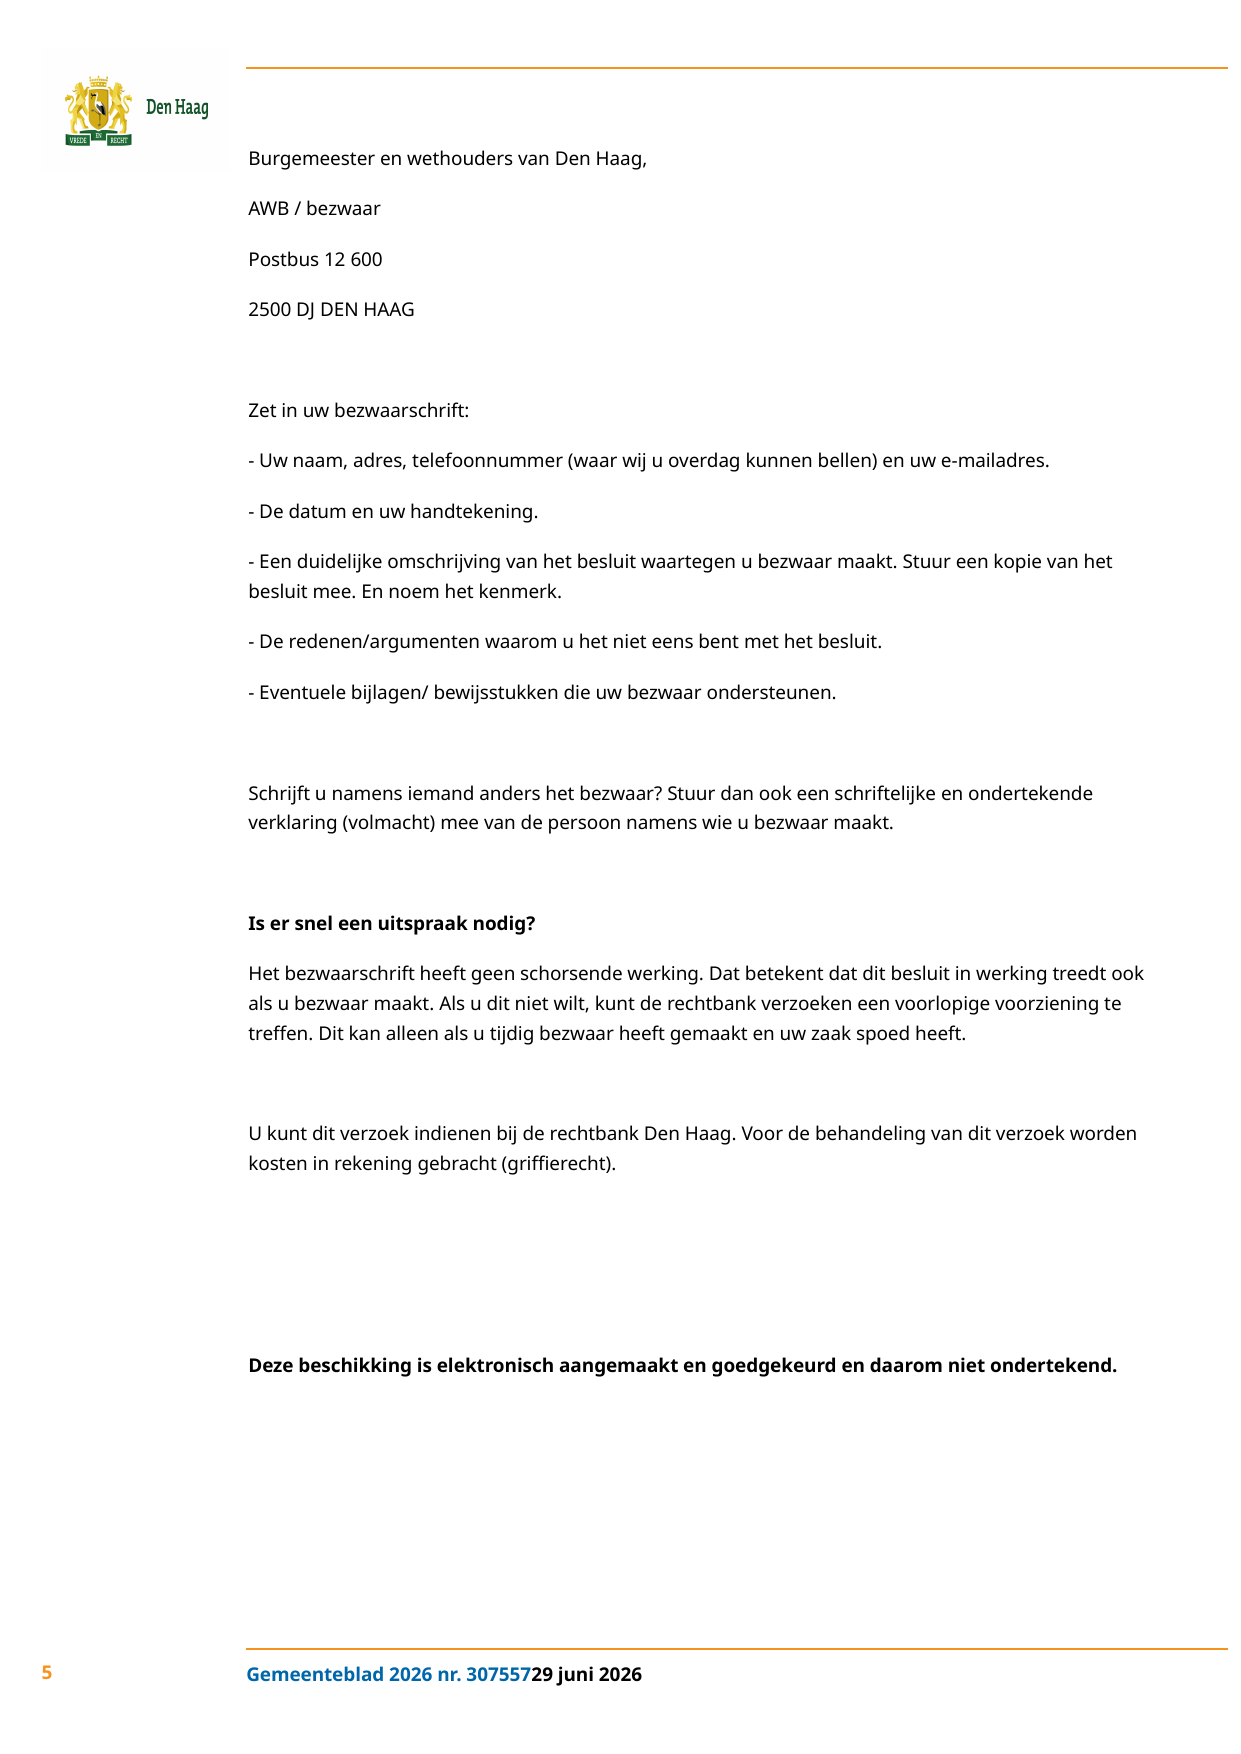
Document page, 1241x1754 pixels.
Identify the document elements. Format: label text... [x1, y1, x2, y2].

text Burgemeester en wethouders van Den Haag, [248, 145, 1152, 171]
text Schrijft u namens iemand anders het bezwaar? Stuur dan ook een schriftelijke en ondertekende verklaring (volmacht) mee van de persoon namens wie u bezwaar maakt. [248, 780, 1152, 835]
text - Eventuele bijlagen/ bewijsstukken die uw bezwaar ondersteunen. [248, 679, 1152, 705]
text Is er snel een uitspraak nodig? [248, 910, 1152, 936]
picture [41, 47, 231, 172]
text Het bezwaarschrift heeft geen schorsende werking. Dat betekent dat dit besluit in werking treedt ook als u bezwaar maakt. Als u dit niet wilt, kunt de rechtbank verzoeken een voorlopige voorziening te treffen. Dit kan alleen als u tijdig bezwaar heeft gemaakt en uw zaak spoed heeft. [248, 961, 1152, 1046]
text - Een duidelijke omschrijving van het besluit waartegen u bezwaar maakt. Stuur een kopie van het besluit mee. En noem het kenmerk. [248, 548, 1152, 604]
text Postbus 12 600 [248, 246, 1152, 272]
text - De datum en uw handtekening. [248, 498, 1152, 524]
text - De redenen/argumenten waarom u het niet eens bent met het besluit. [248, 628, 1152, 654]
text U kunt dit verzoek indienen bij de rechtbank Den Haag. Voor de behandeling van dit verzoek worden kosten in rekening gebracht (griffierecht). [248, 1121, 1152, 1176]
text 2500 DJ DEN HAAG [248, 296, 1152, 322]
text Zet in uw bezwaarschrift: [248, 397, 1152, 423]
text AWB / bezwaar [248, 196, 1152, 221]
text - Uw naam, adres, telefoonnummer (waar wij u overdag kunnen bellen) en uw e-mailadres. [248, 448, 1152, 473]
text Deze beschikking is elektronisch aangemaakt en goedgekeurd en daarom niet ondertekend. [248, 1352, 1152, 1378]
